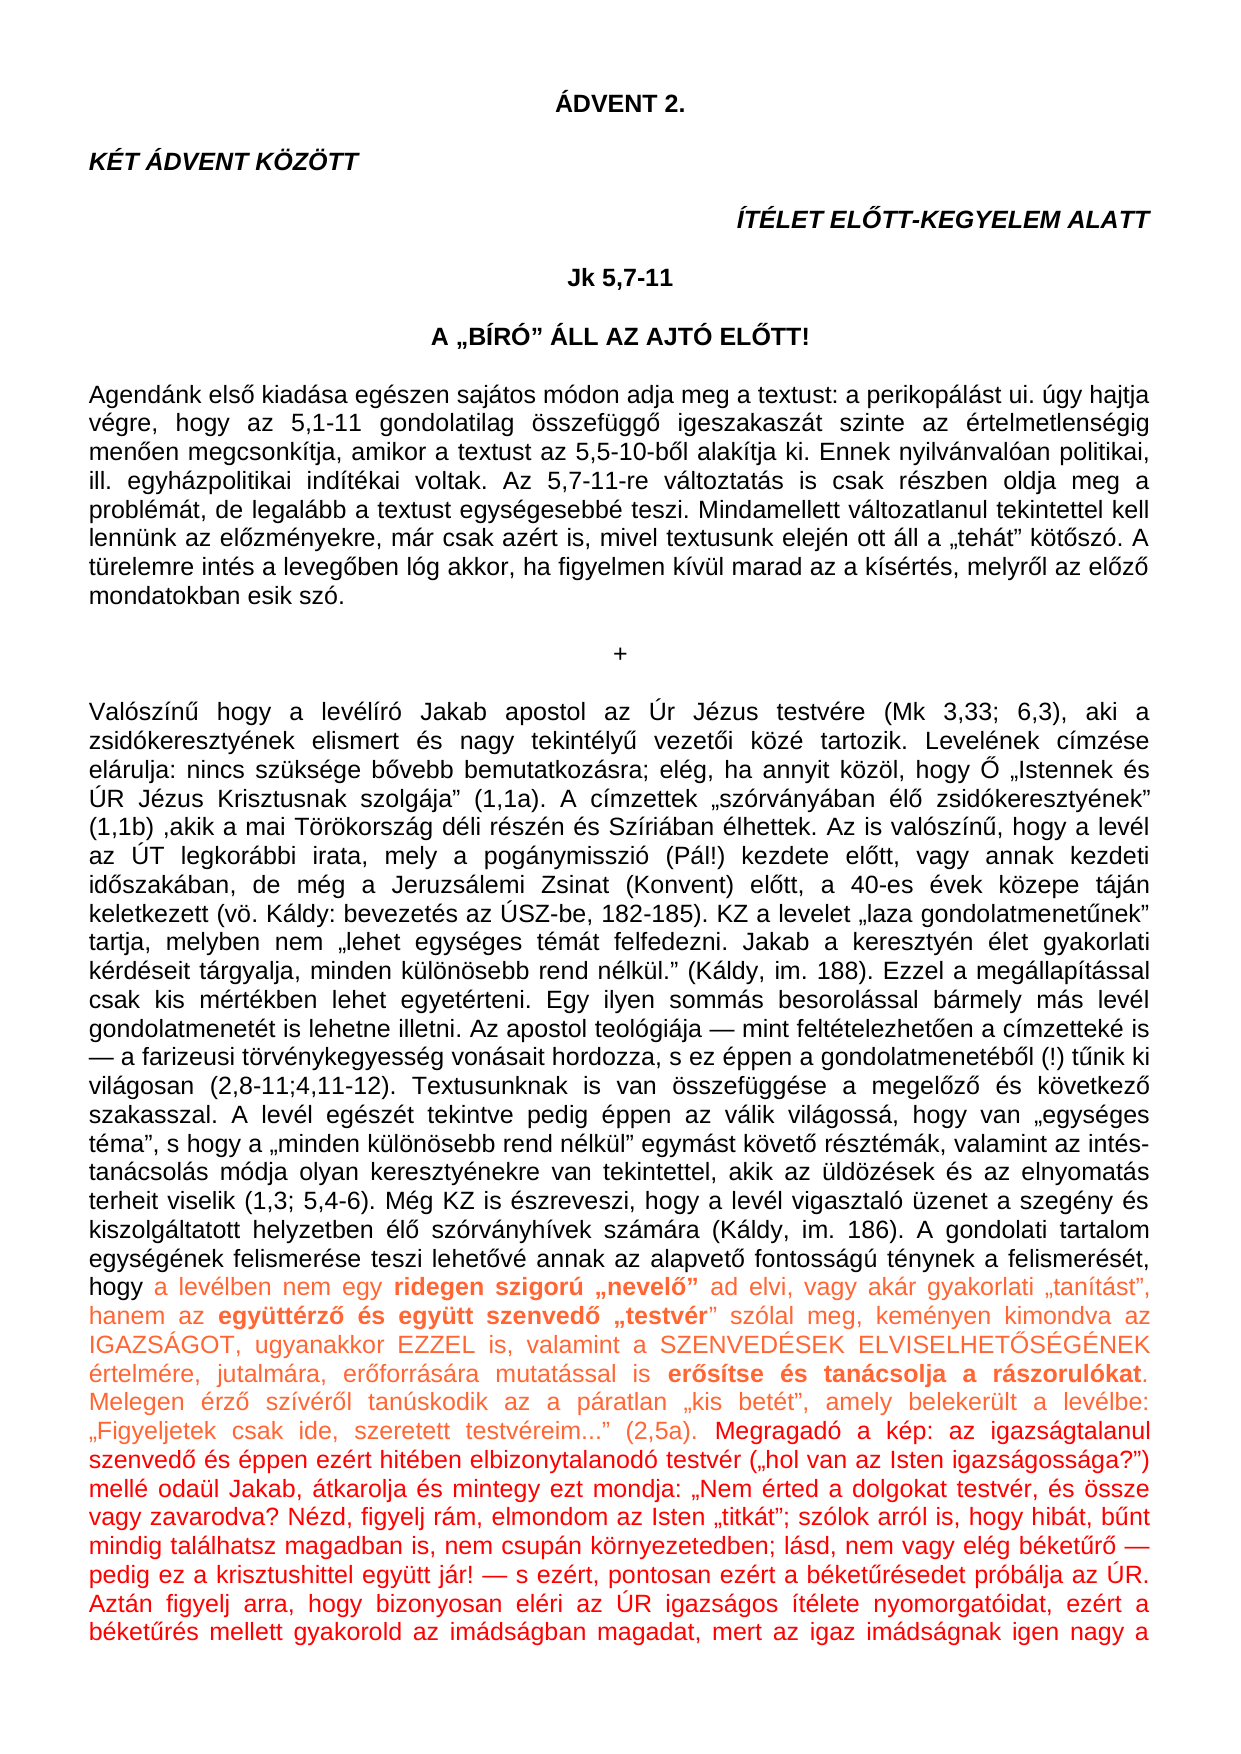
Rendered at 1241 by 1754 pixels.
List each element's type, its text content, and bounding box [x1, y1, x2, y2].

text Jk 5,7-11 [88, 263, 1152, 292]
text A „BÍRÓ” ÁLL AZ AJTÓ ELŐTT! [88, 321, 1152, 350]
text Valószínű hogy a levélíró Jakab apostol az Úr Jézus testvére (Mk 3,33; 6,3), aki a zsidókeresztyének elismert és nagy tekintélyű vezetői közé tartozik. Levelének címzése elárulja: nincs szüksége bővebb bemutatkozásra; elég, ha annyit közöl, hogy Ő „Istennek és ÚR Jézus Krisztusnak szolgája” (1,1a). A címzettek „szórványában élő zsidókeresztyének” (1,1b) ,akik a mai Törökország déli részén és Szíriában élhettek. Az is valószínű, hogy a levél az ÚT legkorábbi irata, mely a pogánymisszió (Pál!) kezdete előtt, vagy annak kezdeti időszakában, de még a Jeruzsálemi Zsinat (Konvent) előtt, a 40-es évek közepe táján keletkezett (vö. Káldy: bevezetés az ÚSZ-be, 182-185). KZ a levelet „laza gondolatmenetűnek” tartja, melyben nem „lehet egységes témát felfedezni. Jakab a keresztyén élet gyakorlati kérdéseit tárgyalja, minden különösebb rend nélkül.” (Káldy, im. 188). Ezzel a megállapítással csak kis mértékben lehet egyetérteni. Egy ilyen sommás besorolással bármely más levél gondolatmenetét is lehetne illetni. Az apostol teológiája ― mint feltételezhetően a címzetteké is ― a farizeusi törvénykegyesség vonásait hordozza, s ez éppen a gondolatmenetéből (!) tűnik ki világosan (2,8-11;4,11-12). Textusunknak is van összefüggése a megelőző és következő szakasszal. A levél egészét tekintve pedig éppen az válik világossá, hogy van „egységes téma”, s hogy a „minden különösebb rend nélkül” egymást követő résztémák, valamint az intés-tanácsolás módja olyan keresztyénekre van tekintettel, akik az üldözések és az elnyomatás terheit viselik (1,3; 5,4-6). Még KZ is észreveszi, hogy a levél vigasztaló üzenet a szegény és kiszolgáltatott helyzetben élő szórványhívek számára (Káldy, im. 186). A gondolati tartalom egységének felismerése teszi lehetővé annak az alapvető fontosságú ténynek a felismerését, hogy a levélben nem egy ridegen szigorú „nevelő” ad elvi, vagy akár gyakorlati „tanítást”, hanem az együttérző és együtt szenvedő „testvér” szólal meg, keményen kimondva az IGAZSÁGOT, ugyanakkor EZZEL is, valamint a SZENVEDÉSEK ELVISELHETŐSÉGÉNEK értelmére, jutalmára, erőforrására mutatással is erősítse és tanácsolja a rászorulókat. Melegen érző szívéről tanúskodik az a páratlan „kis betét”, amely belekerült a levélbe: „Figyeljetek csak ide, szeretett testvéreim...” (2,5a). Megragadó a kép: az igazságtalanul szenvedő és éppen ezért hitében elbizonytalanodó testvér („hol van az Isten igazságossága?”) mellé odaül Jakab, átkarolja és mintegy ezt mondja: „Nem érted a dolgokat testvér, és össze vagy zavarodva? Nézd, figyelj rám, elmondom az Isten „titkát”; szólok arról is, hogy hibát, bűnt mindig találhatsz magadban is, nem csupán környezetedben; lásd, nem vagy elég béketűrő ― pedig ez a krisztushittel együtt jár! ― s ezért, pontosan ezért a béketűrésedet próbálja az ÚR. Aztán figyelj arra, hogy bizonyosan eléri az ÚR igazságos ítélete nyomorgatóidat, ezért a béketűrés mellett gyakorold az imádságban magadat, mert az igaz imádságnak igen nagy a [88, 697, 1152, 1646]
text ÍTÉLET ELŐTT-KEGYELEM ALATT [88, 205, 1152, 234]
text ÁDVENT 2. [88, 88, 1152, 117]
text + [88, 639, 1152, 668]
text Agendánk első kiadása egészen sajátos módon adja meg a textust: a perikopálást ui. úgy hajtja végre, hogy az 5,1-11 gondolatilag összefüggő igeszakaszát szinte az értelmetlenségig menően megcsonkítja, amikor a textust az 5,5-10-ből alakítja ki. Ennek nyilvánvalóan politikai, ill. egyházpolitikai indítékai voltak. Az 5,7-11-re változtatás is csak részben oldja meg a problémát, de legalább a textust egységesebbé teszi. Mindamellett változatlanul tekintettel kell lennünk az előzményekre, már csak azért is, mivel textusunk elején ott áll a „tehát” kötőszó. A türelemre intés a levegőben lóg akkor, ha figyelmen kívül marad az a kísértés, melyről az előző mondatokban esik szó. [88, 380, 1152, 610]
text KÉT ÁDVENT KÖZÖTT [88, 147, 1152, 176]
